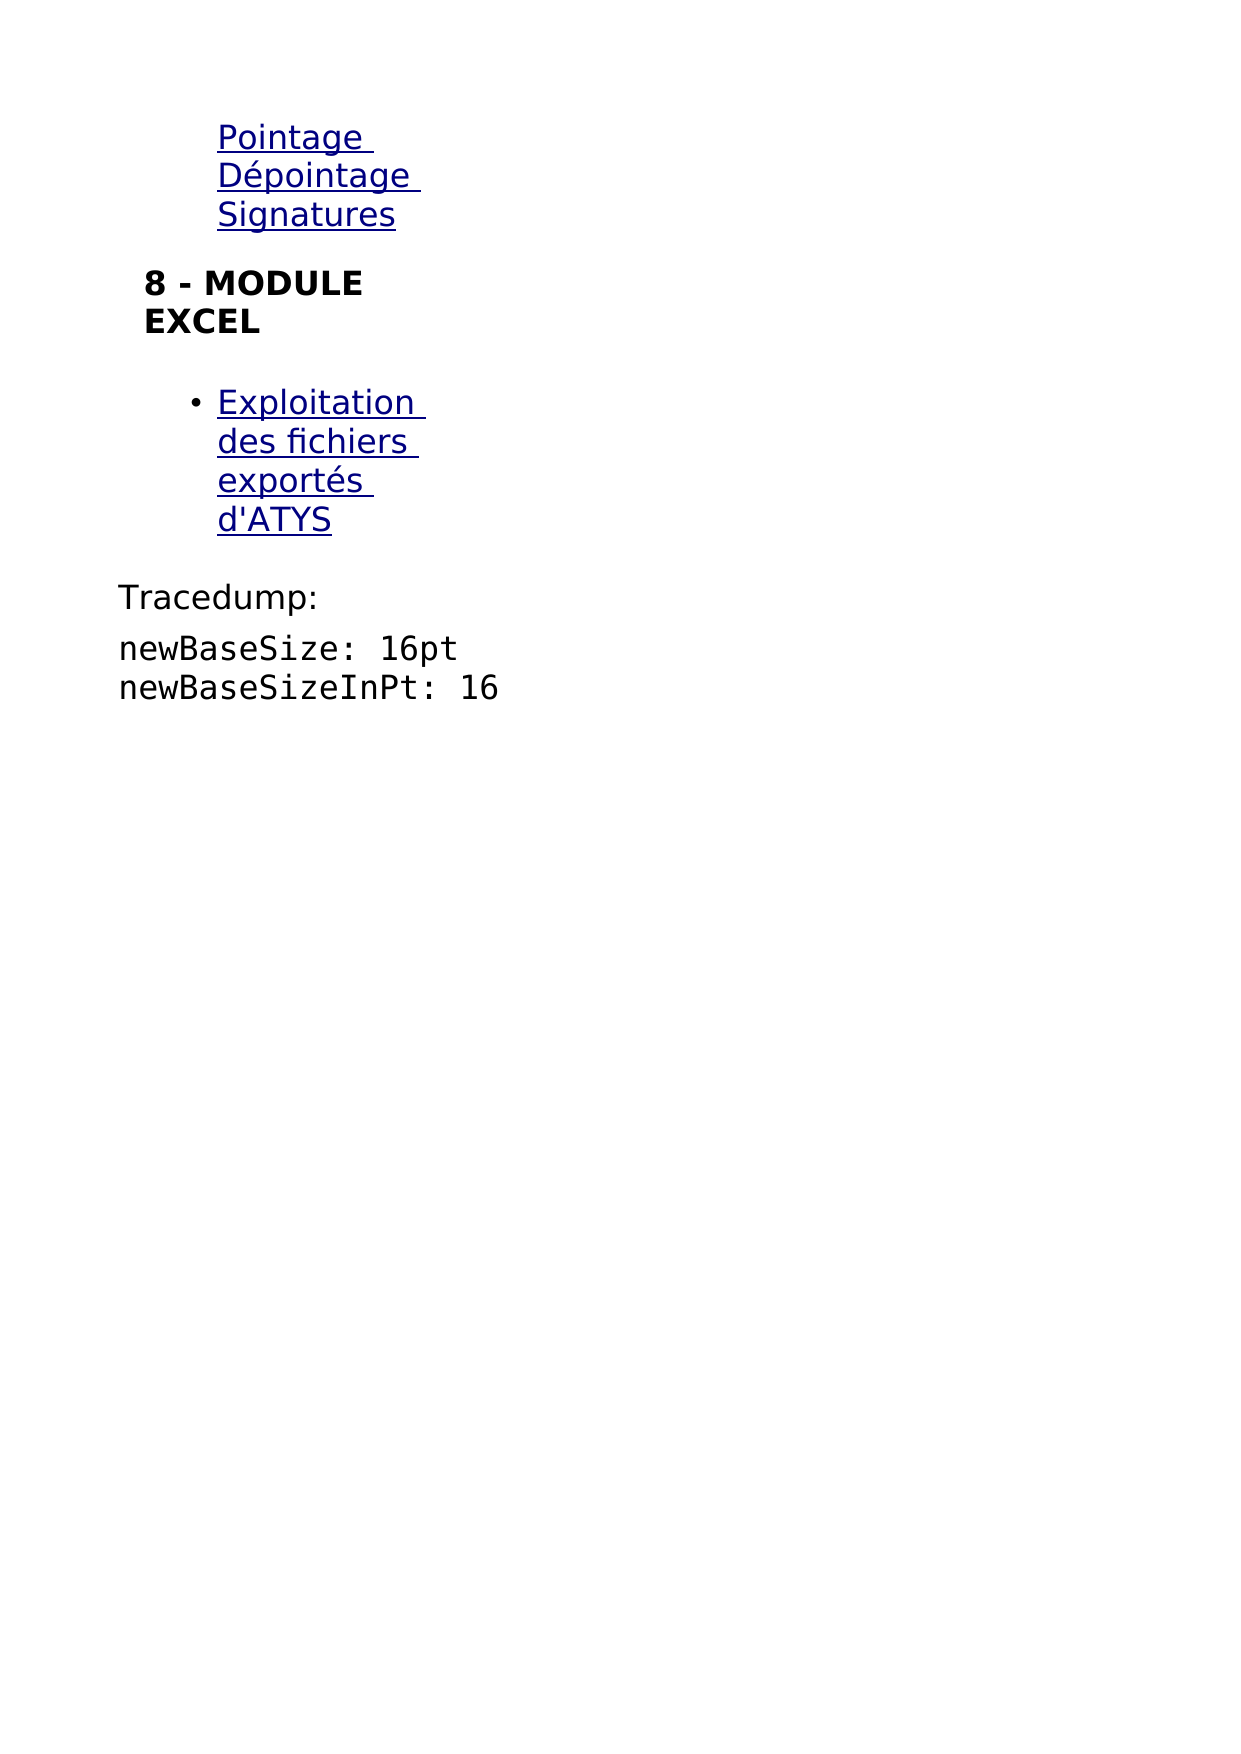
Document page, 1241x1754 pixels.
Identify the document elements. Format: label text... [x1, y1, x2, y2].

table_header [495, 118, 1097, 539]
text Tracedump: [118, 539, 1122, 617]
table_header Options Paramétrables 1 - PIECES Sites Dans Entêtes Répétition infos optionnelles Entêtes Des Pièces Détails Des Pièces Pieds Pièces Choix Par Type De Pièce Récap Aliments 2 - COULEURS TRAITS & CADRES Couleurs Editions Couleurs Pièces Grilles Editions Grilles Pièces 3 - SIGNATURE NUMERIQUE Signature Numérique 4 - ETIQUETTES Etiquettes Mail Etiquettes Articles 5 - REF INTERNES & EXTERNES Résultats & Statistiques 6 - COURRIERS Compta Auxiliaire Fournisseurs & Clients Autres 7 - TEXTES FICHIERS RTF Textes Entêtes de page Textes Entêtes de pièce Textes Pieds de pièce Textes Signatures & Tampon Textes Pieds de page Textes Conditions générales Textes Compta Auxilliaire Textes Pointage Dépointage Signatures 8 - MODULE EXCEL Exploitation des fichiers exportés d'ATYS [143, 118, 494, 539]
text newBaseSize: 16pt newBaseSizeInPt: 16 [118, 629, 1122, 707]
